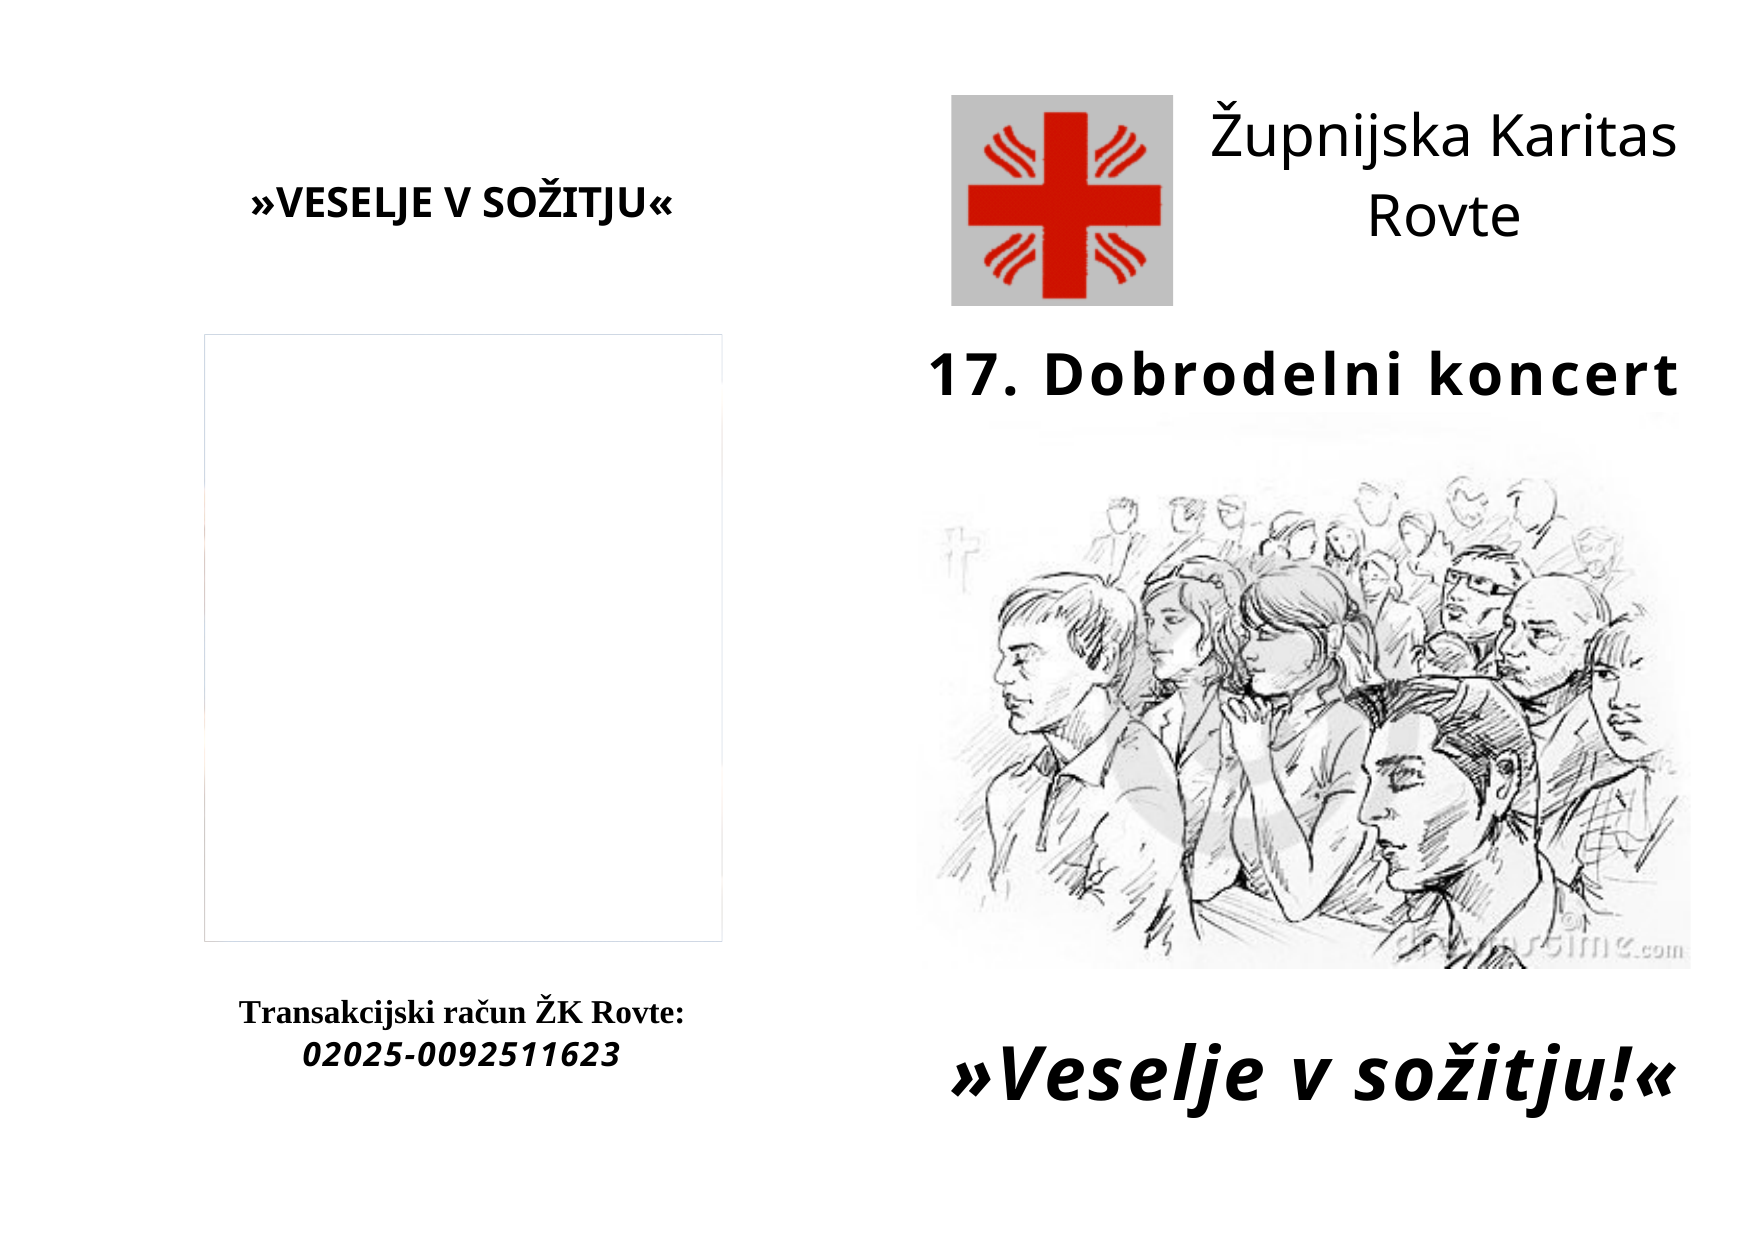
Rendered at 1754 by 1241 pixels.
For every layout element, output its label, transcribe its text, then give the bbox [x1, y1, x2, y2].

text Župnijska Karitas Rovte [912, 94, 1695, 307]
text 17. Dobrodelni koncert [912, 333, 1695, 412]
text »Veselje v sožitju!« [893, 412, 1744, 1122]
text 02025-0092511623 [72, 1031, 853, 1076]
text »VESELJE V SOŽITJU« [71, 173, 853, 229]
text Transakcijski račun ŽK Rovte: [71, 992, 853, 1031]
picture [916, 412, 1691, 969]
